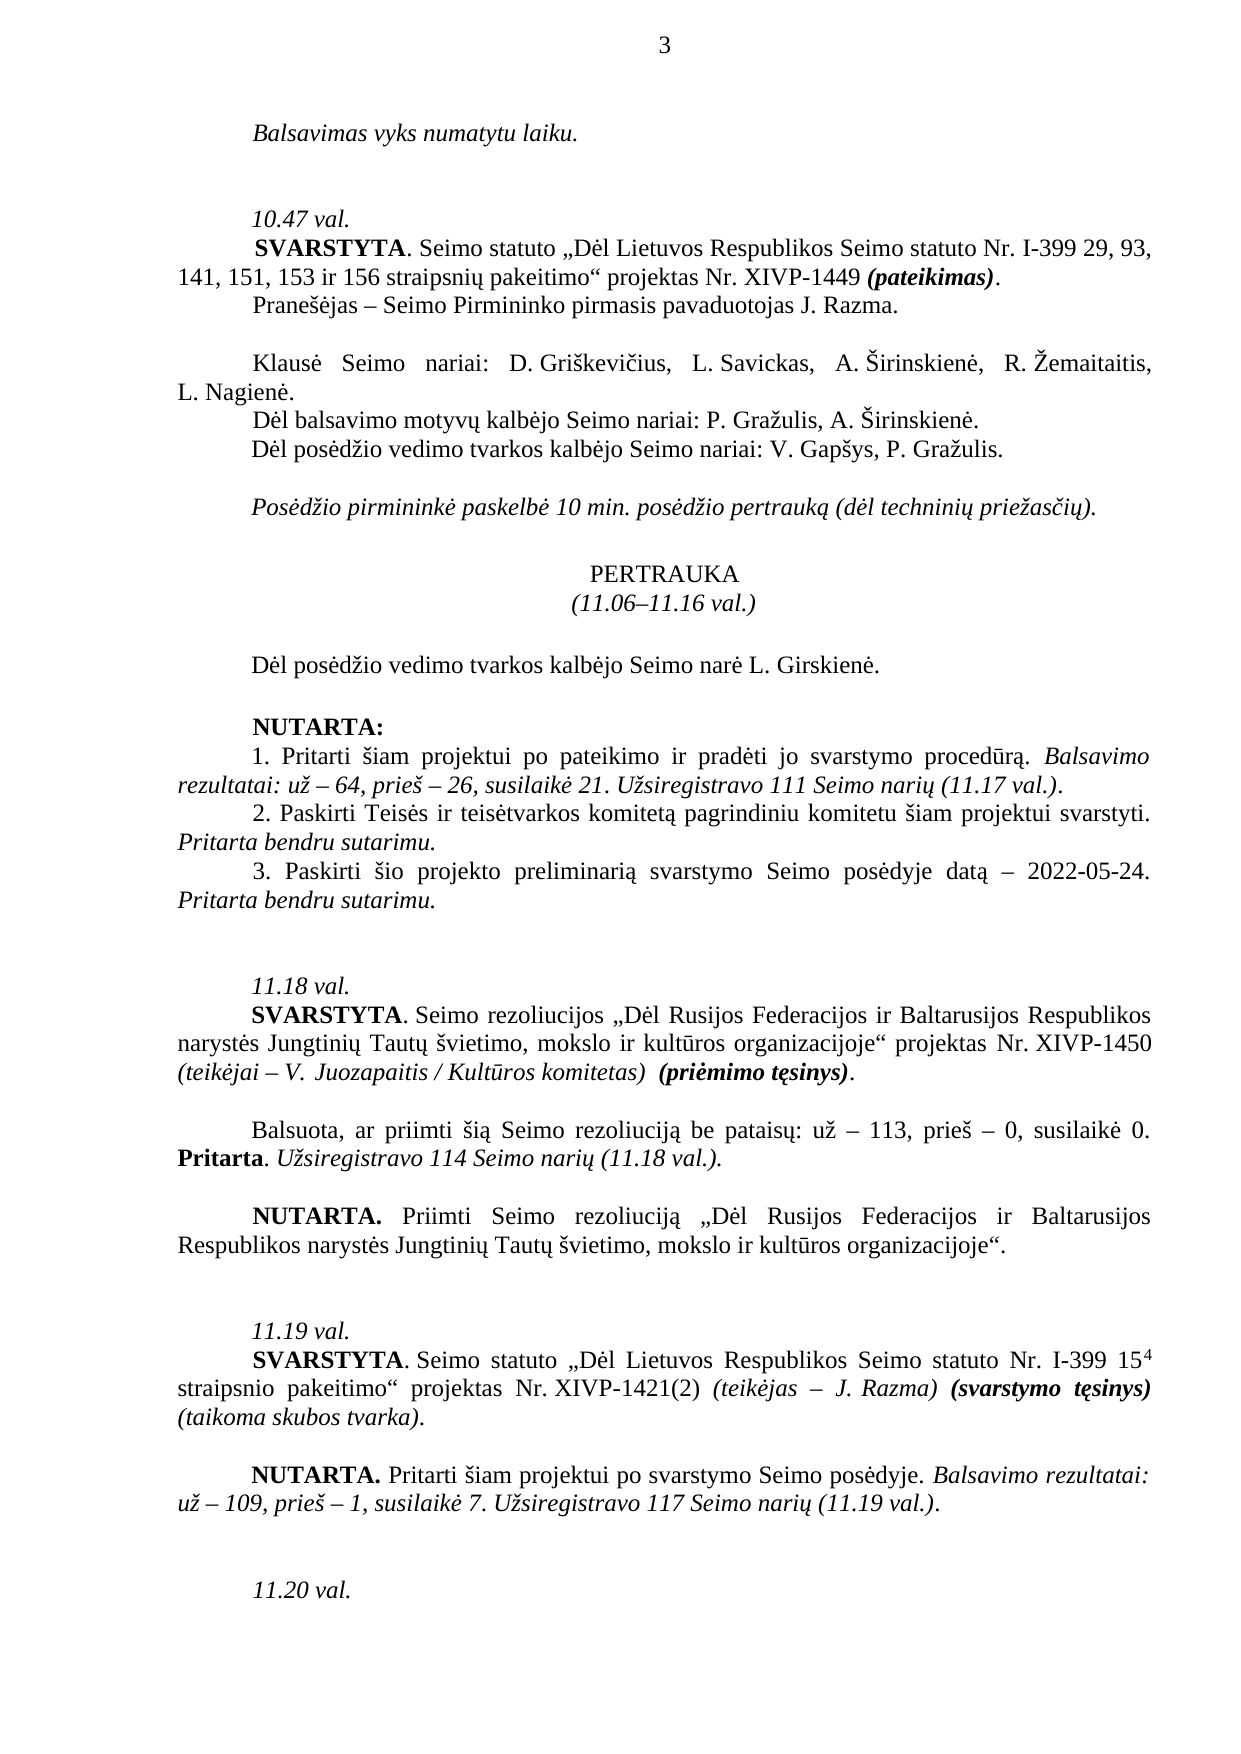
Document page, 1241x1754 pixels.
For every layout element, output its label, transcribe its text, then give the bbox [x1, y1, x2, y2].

text SVARSTYTA. Seimo rezoliucijos „Dėl Rusijos Federacijos ir Baltarusijos Respublikos narystės Jungtinių Tautų švietimo, mokslo ir kultūros organizacijoje“ projektas Nr. XIVP-1450 (teikėjai – V. Juozapaitis / Kultūros komitetas) (priėmimo tęsinys). [177, 1000, 1152, 1086]
text NUTARTA: [177, 712, 1152, 741]
text PERTRAUKA [177, 559, 1152, 588]
text 11.20 val. [177, 1575, 1152, 1603]
text SVARSTYTA. Seimo statuto „Dėl Lietuvos Respublikos Seimo statuto Nr. I-399 29, 93, 141, 151, 153 ir 156 straipsnių pakeitimo“ projektas Nr. XIVP-1449 (pateikimas). [177, 233, 1152, 291]
text Balsuota, ar priimti šią Seimo rezoliuciją be pataisų: už – 113, prieš – 0, susilaikė 0. Pritarta. Užsiregistravo 114 Seimo narių (11.18 val.). [177, 1115, 1152, 1172]
text 2. Paskirti Teisės ir teisėtvarkos komitetą pagrindiniu komitetu šiam projektui svarstyti. Pritarta bendru sutarimu. [177, 798, 1152, 856]
text 11.18 val. [177, 971, 1152, 1000]
text 1. Pritarti šiam projektui po pateikimo ir pradėti jo svarstymo procedūrą. Balsavimo rezultatai: už – 64, prieš – 26, susilaikė 21. Užsiregistravo 111 Seimo narių (11.17 val.). [177, 741, 1152, 798]
text NUTARTA. Pritarti šiam projektui po svarstymo Seimo posėdyje. Balsavimo rezultatai: už – 109, prieš – 1, susilaikė 7. Užsiregistravo 117 Seimo narių (11.19 val.). [177, 1460, 1152, 1517]
text Klausė Seimo nariai: D. Griškevičius, L. Savickas, A. Širinskienė, R. Žemaitaitis, L. Nagienė. [177, 348, 1152, 406]
text Posėdžio pirmininkė paskelbė 10 min. posėdžio pertrauką (dėl techninių priežasčių). [177, 492, 1152, 521]
text Pranešėjas – Seimo Pirmininko pirmasis pavaduotojas J. Razma. [177, 291, 1152, 319]
text Balsavimas vyks numatytu laiku. [177, 118, 1152, 147]
text Dėl posėdžio vedimo tvarkos kalbėjo Seimo nariai: V. Gapšys, P. Gražulis. [177, 434, 1152, 463]
text Dėl balsavimo motyvų kalbėjo Seimo nariai: P. Gražulis, A. Širinskienė. [177, 406, 1152, 434]
text (11.06–11.16 val.) [177, 588, 1152, 616]
text 3. Paskirti šio projekto preliminarią svarstymo Seimo posėdyje datą – 2022-05-24. Pritarta bendru sutarimu. [177, 856, 1152, 913]
text NUTARTA. Priimti Seimo rezoliuciją „Dėl Rusijos Federacijos ir Baltarusijos Respublikos narystės Jungtinių Tautų švietimo, mokslo ir kultūros organizacijoje“. [177, 1201, 1152, 1258]
text SVARSTYTA. Seimo statuto „Dėl Lietuvos Respublikos Seimo statuto Nr. I-399 154 straipsnio pakeitimo“ projektas Nr. XIVP-1421(2) (teikėjas – J. Razma) (svarstymo tęsinys) (taikoma skubos tvarka). [177, 1345, 1152, 1431]
text Dėl posėdžio vedimo tvarkos kalbėjo Seimo narė L. Girskienė. [177, 650, 1152, 679]
text 11.19 val. [177, 1316, 1152, 1345]
text 10.47 val. [177, 204, 1152, 233]
